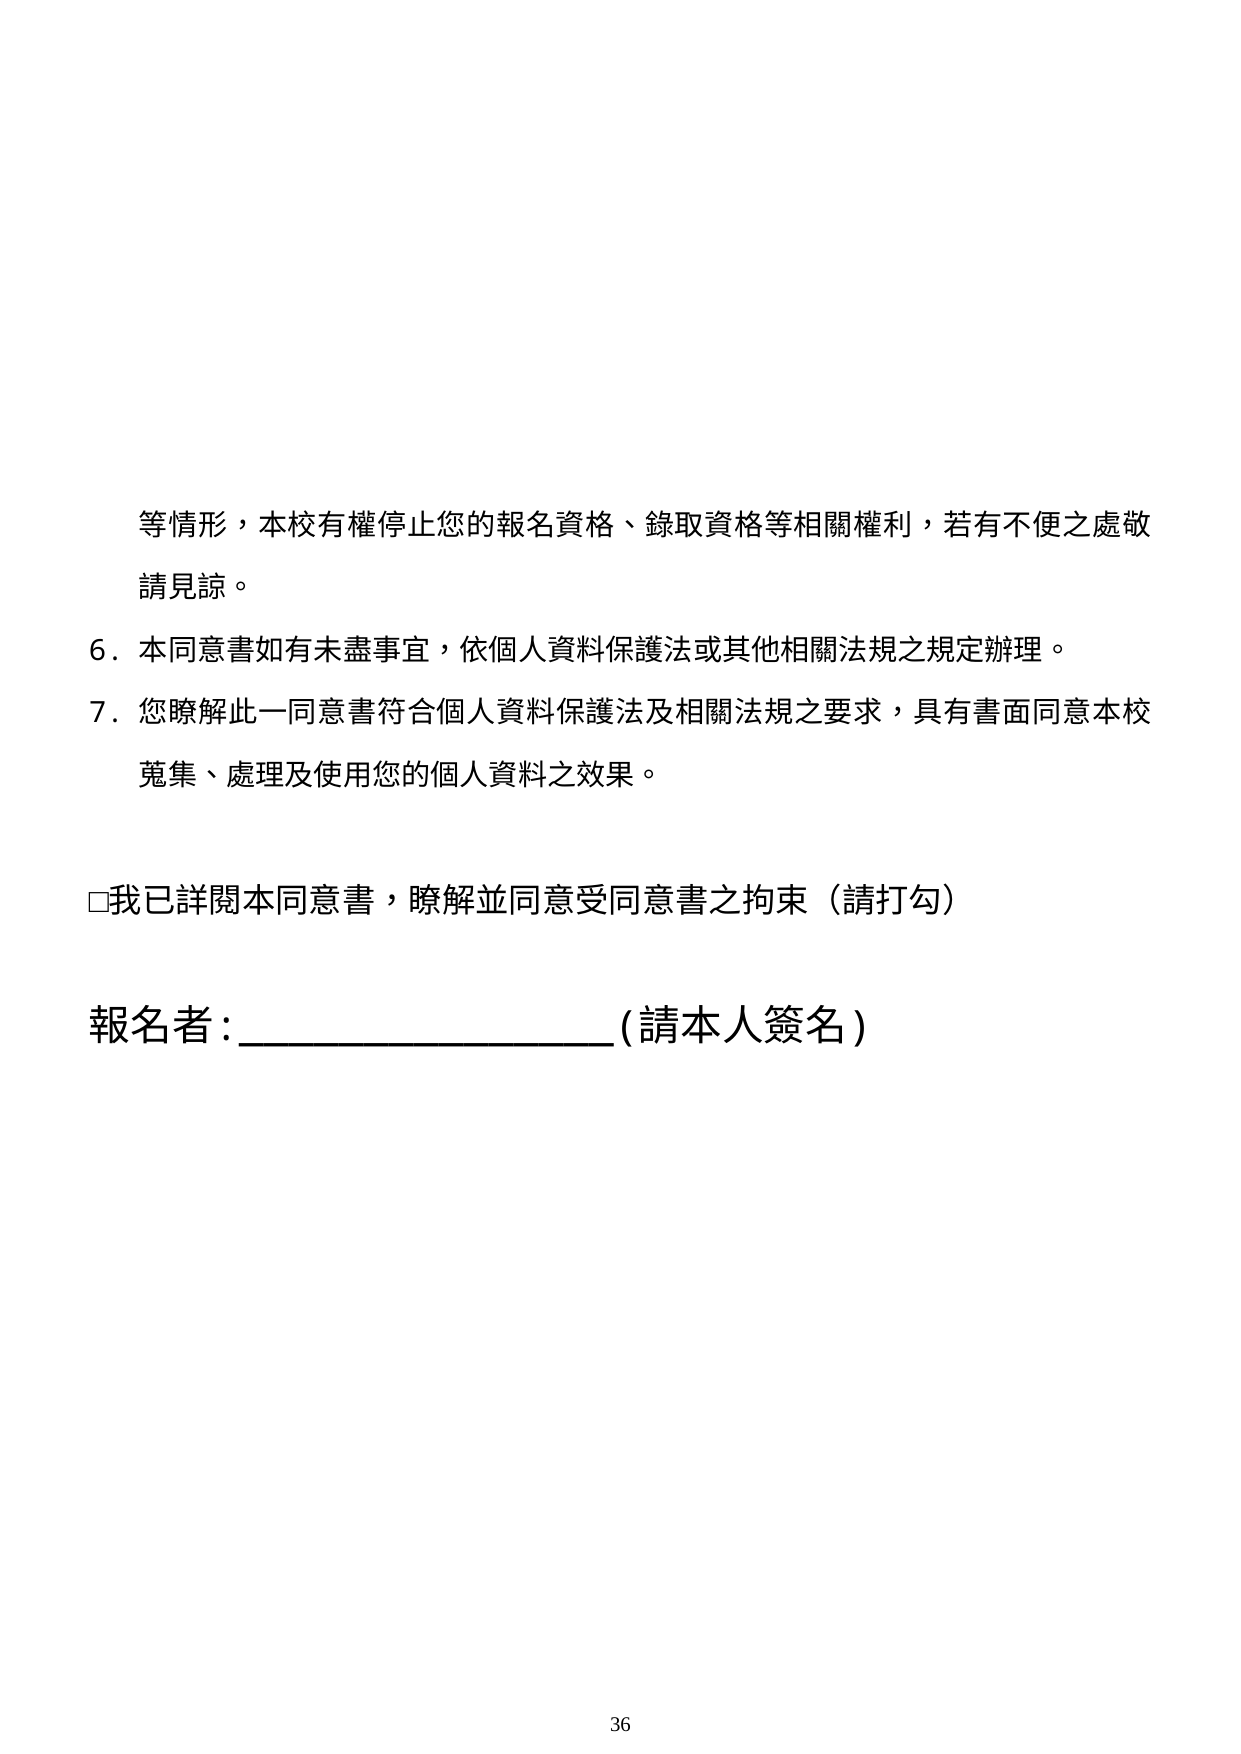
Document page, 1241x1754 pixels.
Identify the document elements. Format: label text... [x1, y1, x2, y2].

text 報名者:_______________(請本人簽名) [89, 981, 1152, 1043]
list 您瞭解此一同意書符合個人資料保護法及相關法規之要求，具有書面同意本校蒐集、處理及使用您的個人資料之效果。 [89, 668, 1152, 793]
text □我已詳閱本同意書，瞭解並同意受同意書之拘束（請打勾） [89, 856, 1152, 918]
list 等情形，本校有權停止您的報名資格、錄取資格等相關權利，若有不便之處敬請見諒。 [89, 481, 1152, 606]
list 本同意書如有未盡事宜，依個人資料保護法或其他相關法規之規定辦理。 [89, 606, 1152, 668]
